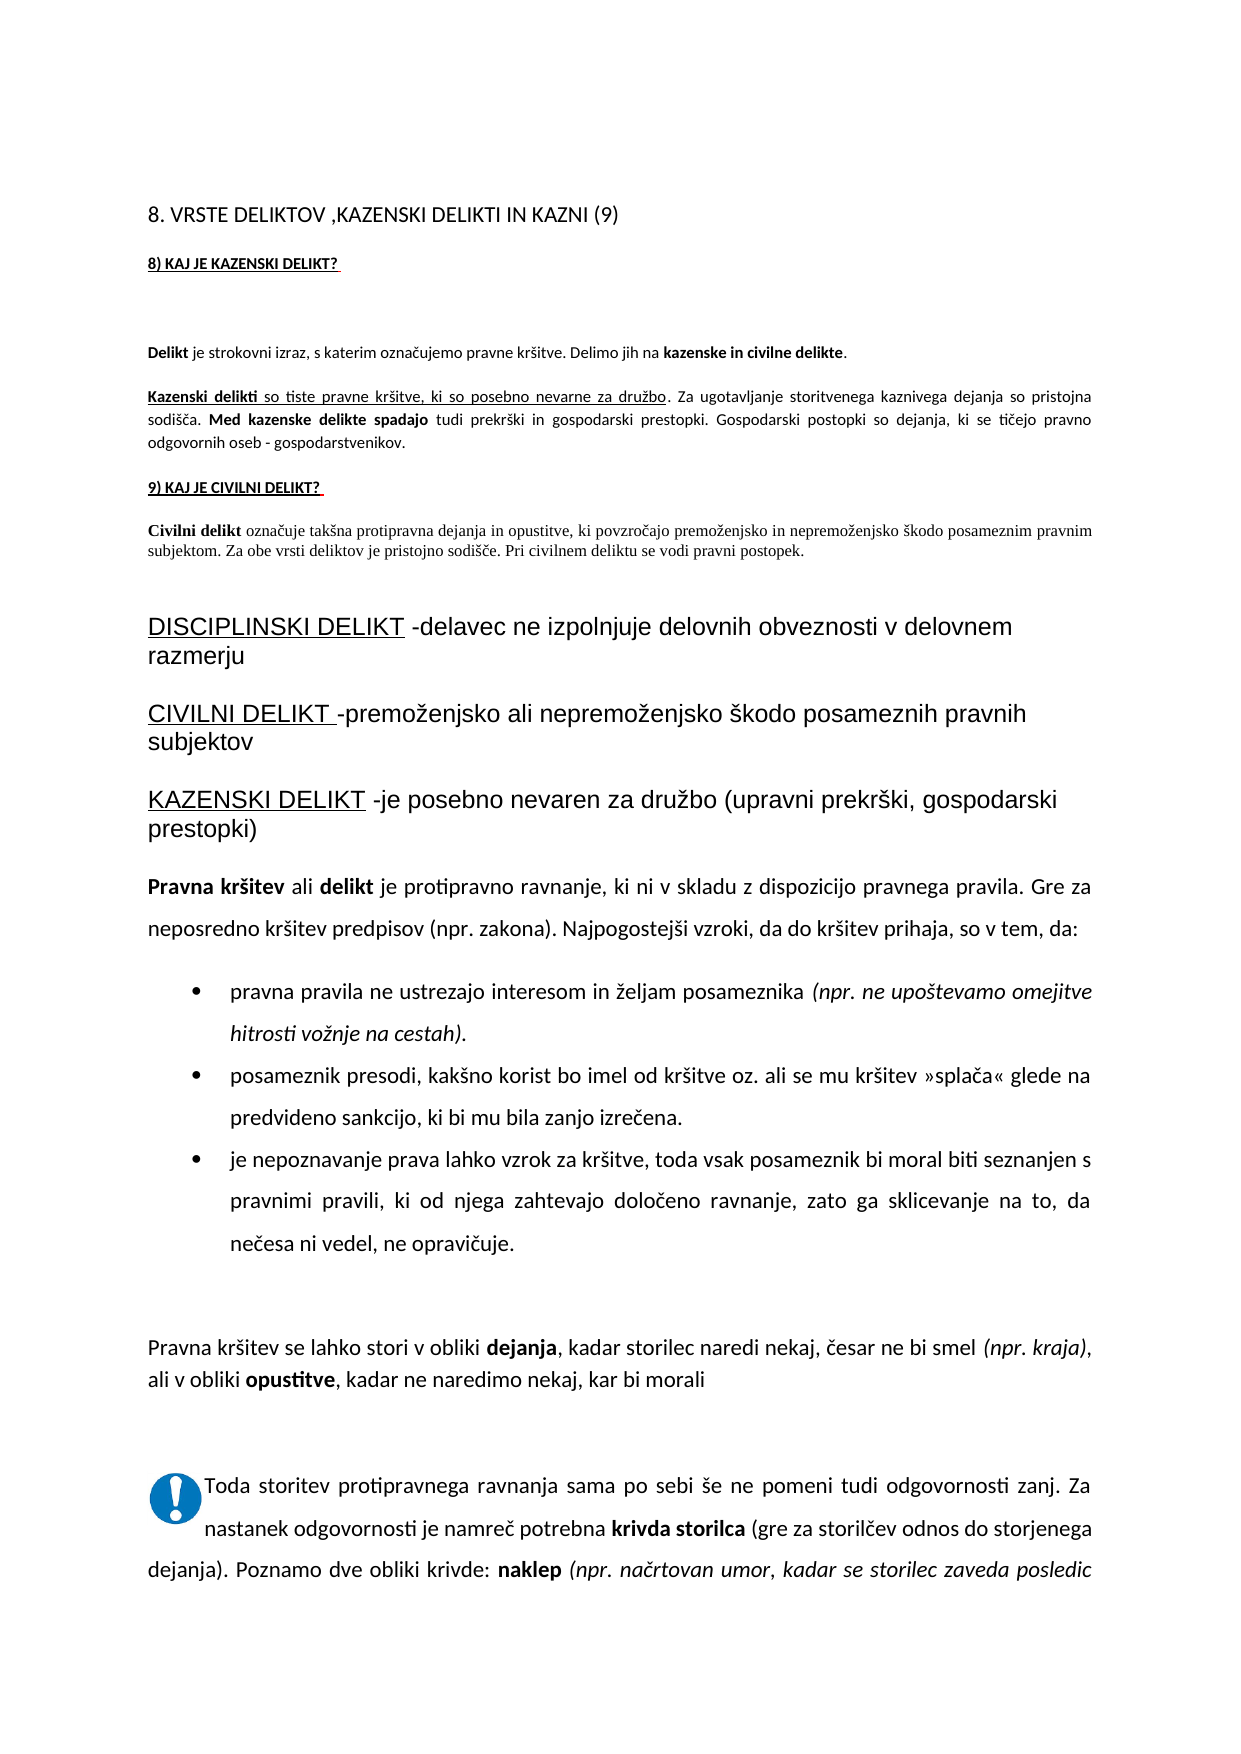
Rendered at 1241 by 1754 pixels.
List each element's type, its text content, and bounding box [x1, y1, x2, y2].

text Pravna kršitev se lahko stori v obliki dejanja, kadar storilec naredi nekaj, česar ne bi smel (npr. kraja), ali v obliki opustitve, kadar ne naredimo nekaj, kar bi morali [148, 1333, 1093, 1394]
text 9) KAJ JE CIVILNI DELIKT? [148, 477, 1093, 497]
text 8) KAJ JE KAZENSKI DELIKT? [148, 254, 1093, 274]
text Kazenski delikti so tiste pravne kršitve, ki so posebno nevarne za družbo. Za ugotavljanje storitvenega kaznivega dejanja so pristojna sodišča. Med kazenske delikte spadajo tudi prekrški in gospodarski prestopki. Gospodarski postopki so dejanja, ki se tičejo pravno odgovornih oseb - gospodarstvenikov. [148, 386, 1093, 453]
list je nepoznavanje prava lahko vzrok za kršitve, toda vsak posameznik bi moral biti seznanjen s pravnimi pravili, ki od njega zahtevajo določeno ravnanje, zato ga sklicevanje na to, da nečesa ni vedel, ne opravičuje. [192, 1145, 1093, 1257]
list pravna pravila ne ustrezajo interesom in željam posameznika (npr. ne upoštevamo omejitve hitrosti vožnje na cestah). [192, 977, 1093, 1047]
text Delikt je strokovni izraz, s katerim označujemo pravne kršitve. Delimo jih na kazenske in civilne delikte. [148, 342, 1093, 362]
text KAZENSKI DELIKT -je posebno nevaren za družbo (upravni prekrški, gospodarski prestopki) [148, 785, 1093, 843]
text DISCIPLINSKI DELIKT -delavec ne izpolnjuje delovnih obveznosti v delovnem razmerju [148, 612, 1093, 669]
picture [147, 1471, 204, 1525]
text CIVILNI DELIKT -premoženjsko ali nepremoženjsko škodo posameznih pravnih subjektov [148, 699, 1093, 756]
text Pravna kršitev ali delikt je protipravno ravnanje, ki ni v skladu z dispozicijo pravnega pravila. Gre za neposredno kršitev predpisov (npr. zakona). Najpogostejši vzroki, da do kršitev prihaja, so v tem, da: [148, 872, 1093, 942]
text Toda storitev protipravnega ravnanja sama po sebi še ne pomeni tudi odgovornosti zanj. Za nastanek odgovornosti je namreč potrebna krivda storilca (gre za storilčev odnos do storjenega dejanja). Poznamo dve obliki krivde: naklep (npr. načrtovan umor, kadar se storilec zaveda posledic [148, 1472, 1093, 1584]
text Civilni delikt označuje takšna protipravna dejanja in opustitve, ki povzročajo premoženjsko in nepremoženjsko škodo posameznim pravnim subjektom. Za obe vrsti deliktov je pristojno sodišče. Pri civilnem deliktu se vodi pravni postopek. [148, 521, 1093, 559]
text 8. VRSTE DELIKTOV ,KAZENSKI DELIKTI IN KAZNI (9) [148, 201, 1093, 229]
list posameznik presodi, kakšno korist bo imel od kršitve oz. ali se mu kršitev »splača« glede na predvideno sankcijo, ki bi mu bila zanjo izrečena. [192, 1061, 1093, 1131]
